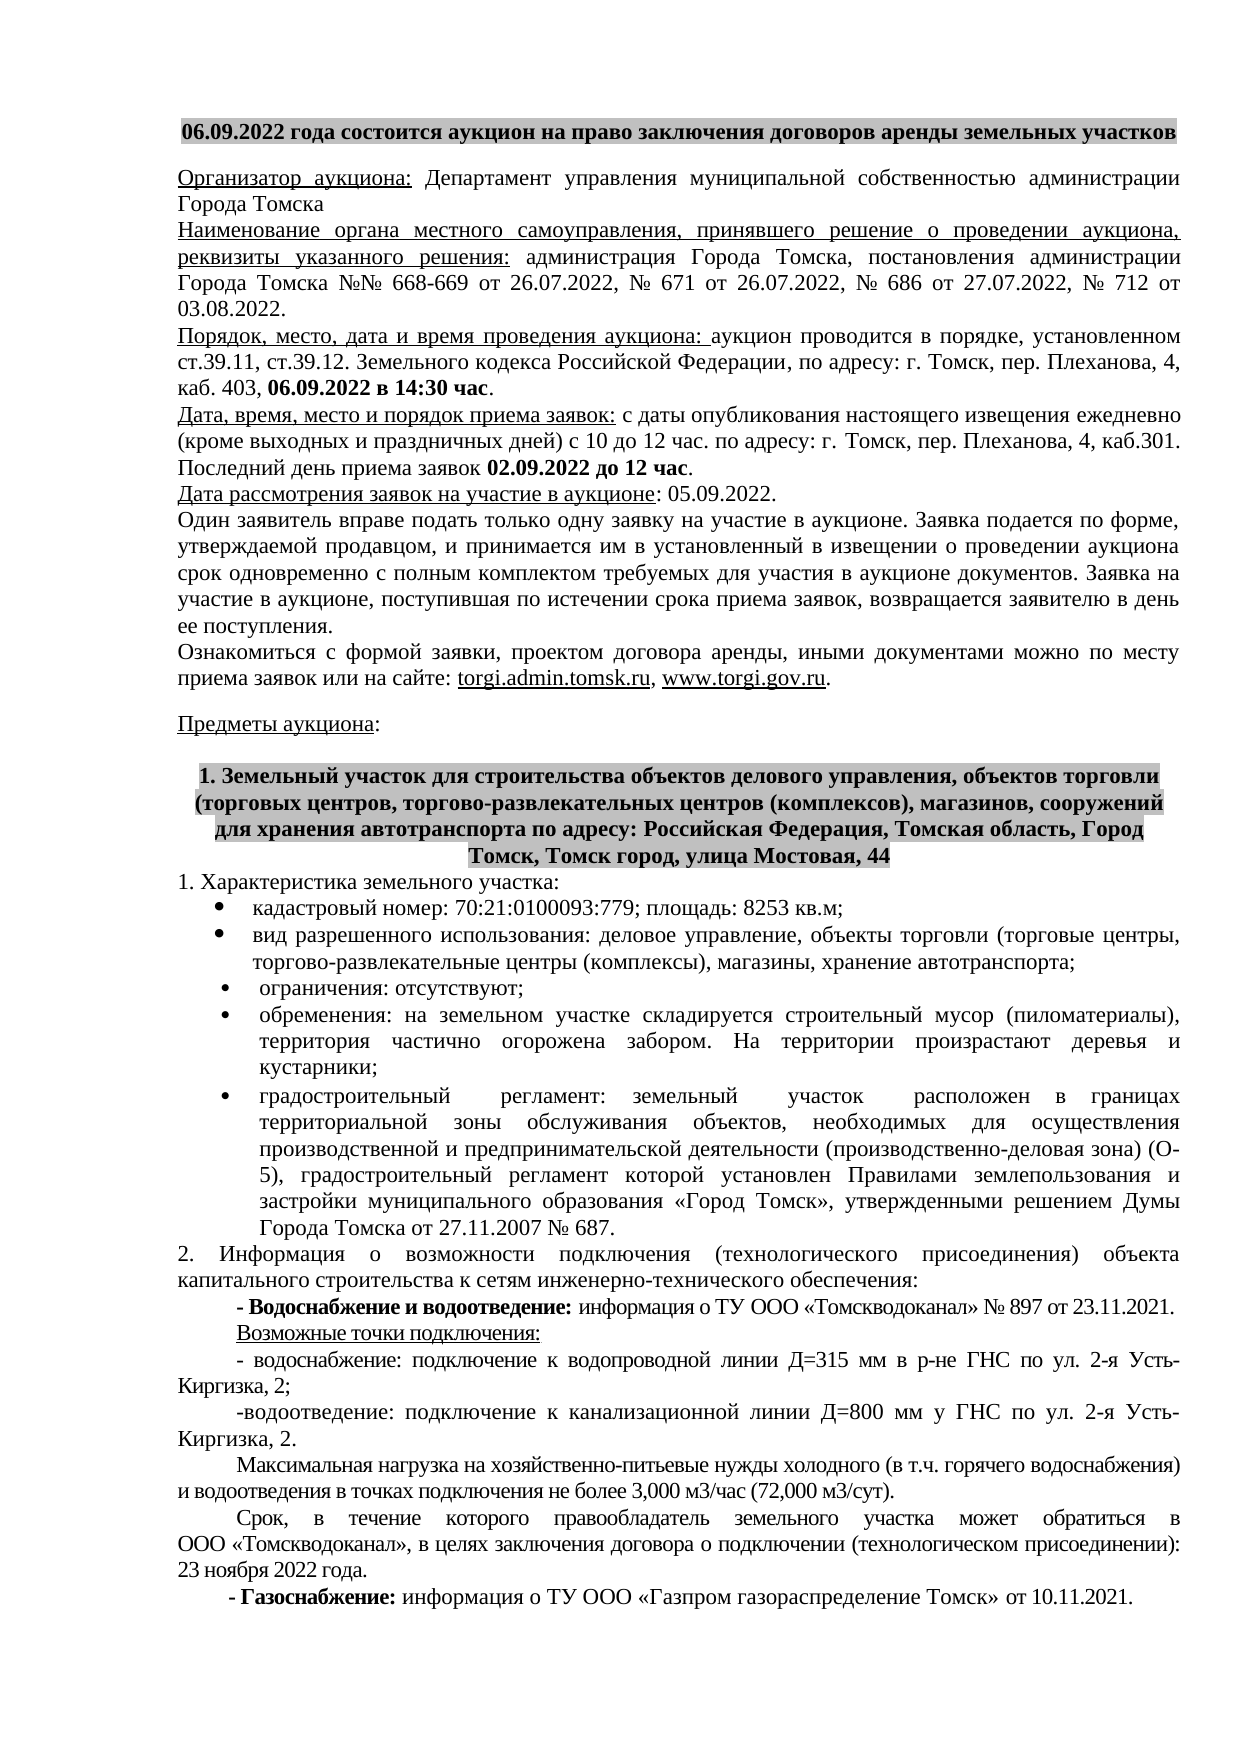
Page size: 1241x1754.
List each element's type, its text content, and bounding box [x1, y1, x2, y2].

text 2. Информация о возможности подключения (технологического присоединения) объекта капитального строительства к сетям инженерно-технического обеспечения: [177, 1240, 1181, 1293]
text 1. Характеристика земельного участка: [177, 868, 1181, 894]
text - водоснабжение: подключение к водопроводной линии Д=315 мм в р-не ГНС по ул. 2-я Усть-Киргизка, 2; [177, 1346, 1181, 1398]
text реквизиты указанного решения: администрация Города Томска, постановления администрации Города Томска №№ 668-669 от 26.07.2022, № 671 от 26.07.2022, № 686 от 27.07.2022, № 712 от 03.08.2022. [177, 240, 1181, 322]
text Дата, время, место и порядок приема заявок: с даты опубликования настоящего извещения ежедневно (кроме выходных и праздничных дней) с 10 до 12 час. по адресу: г. Томск, пер. Плеханова, 4, каб.301. Последний день приема заявок 02.09.2022 до 12 час. [177, 401, 1181, 480]
list кадастровый номер: 70:21:0100093:779; площадь: 8253 кв.м; [215, 894, 1181, 921]
text Наименование органа местного самоуправления, принявшего решение о проведении аукциона, [177, 216, 1181, 239]
text -водоотведение: подключение к канализационной линии Д=800 мм у ГНС по ул. 2-я Усть-Киргизка, 2. [177, 1398, 1181, 1451]
list ограничения: отсутствуют; [222, 974, 1181, 1001]
text Один заявитель вправе подать только одну заявку на участие в аукционе. Заявка подается по форме, утверждаемой продавцом, и принимается им в установленный в извещении о проведении аукциона срок одновременно с полным комплектом требуемых для участия в аукционе документов. Заявка на участие в аукционе, поступившая по истечении срока приема заявок, возвращается заявителю в день ее поступления. [177, 506, 1181, 638]
text Дата рассмотрения заявок на участие в аукционе: 05.09.2022. [177, 480, 1181, 506]
text 06.09.2022 года состоится аукцион на право заключения договоров аренды земельных участков [177, 118, 1181, 144]
text Возможные точки подключения: [177, 1319, 1181, 1346]
text 1. Земельный участок для строительства объектов делового управления, объектов торговли (торговых центров, торгово-развлекательных центров (комплексов), магазинов, сооружений для хранения автотранспорта по адресу: Российская Федерация, Томская область, Город Томск, Томск город, улица Мостовая, 44 [177, 763, 1181, 868]
text Организатор аукциона: Департамент управления муниципальной собственностью администрации Города Томска [177, 164, 1181, 216]
list вид разрешенного использования: деловое управление, объекты торговли (торговые центры, торгово-развлекательные центры (комплексы), магазины, хранение автотранспорта; [215, 921, 1181, 974]
text Порядок, место, дата и время проведения аукциона: аукцион проводится в порядке, установленном ст.39.11, ст.39.12. Земельного кодекса Российской Федерации, по адресу: г. Томск, пер. Плеханова, 4, каб. 403, 06.09.2022 в 14:30 час. [177, 322, 1181, 401]
list градостроительный регламент: земельный участок расположен в границах территориальной зоны обслуживания объектов, необходимых для осуществления производственной и предпринимательской деятельности (производственно-деловая зона) (О-5), градостроительный регламент которой установлен Правилами землепользования и застройки муниципального образования «Город Томск», утвержденными решением Думы Города Томска от 27.11.2007 № 687. [222, 1080, 1181, 1240]
text Предметы аукциона: [177, 710, 1181, 736]
text - Водоснабжение и водоотведение: информация о ТУ ООО «Томскводоканал» № 897 от 23.11.2021. [177, 1293, 1181, 1319]
text - Газоснабжение: информация о ТУ ООО «Газпром газораспределение Томск» от 10.11.2021. [177, 1583, 1179, 1609]
text Ознакомиться с формой заявки, проектом договора аренды, иными документами можно по месту приема заявок или на сайте: torgi.admin.tomsk.ru, www.torgi.gov.ru. [177, 638, 1181, 691]
text Срок, в течение которого правообладатель земельного участка может обратиться в ООО «Томскводоканал», в целях заключения договора о подключении (технологическом присоединении): 23 ноября 2022 года. [177, 1504, 1181, 1583]
list обременения: на земельном участке складируется строительный мусор (пиломатериалы), территория частично огорожена забором. На территории произрастают деревья и кустарники; [222, 1001, 1181, 1080]
text Максимальная нагрузка на хозяйственно-питьевые нужды холодного (в т.ч. горячего водоснабжения) и водоотведения в точках подключения не более 3,000 м3/час (72,000 м3/сут). [177, 1451, 1181, 1504]
